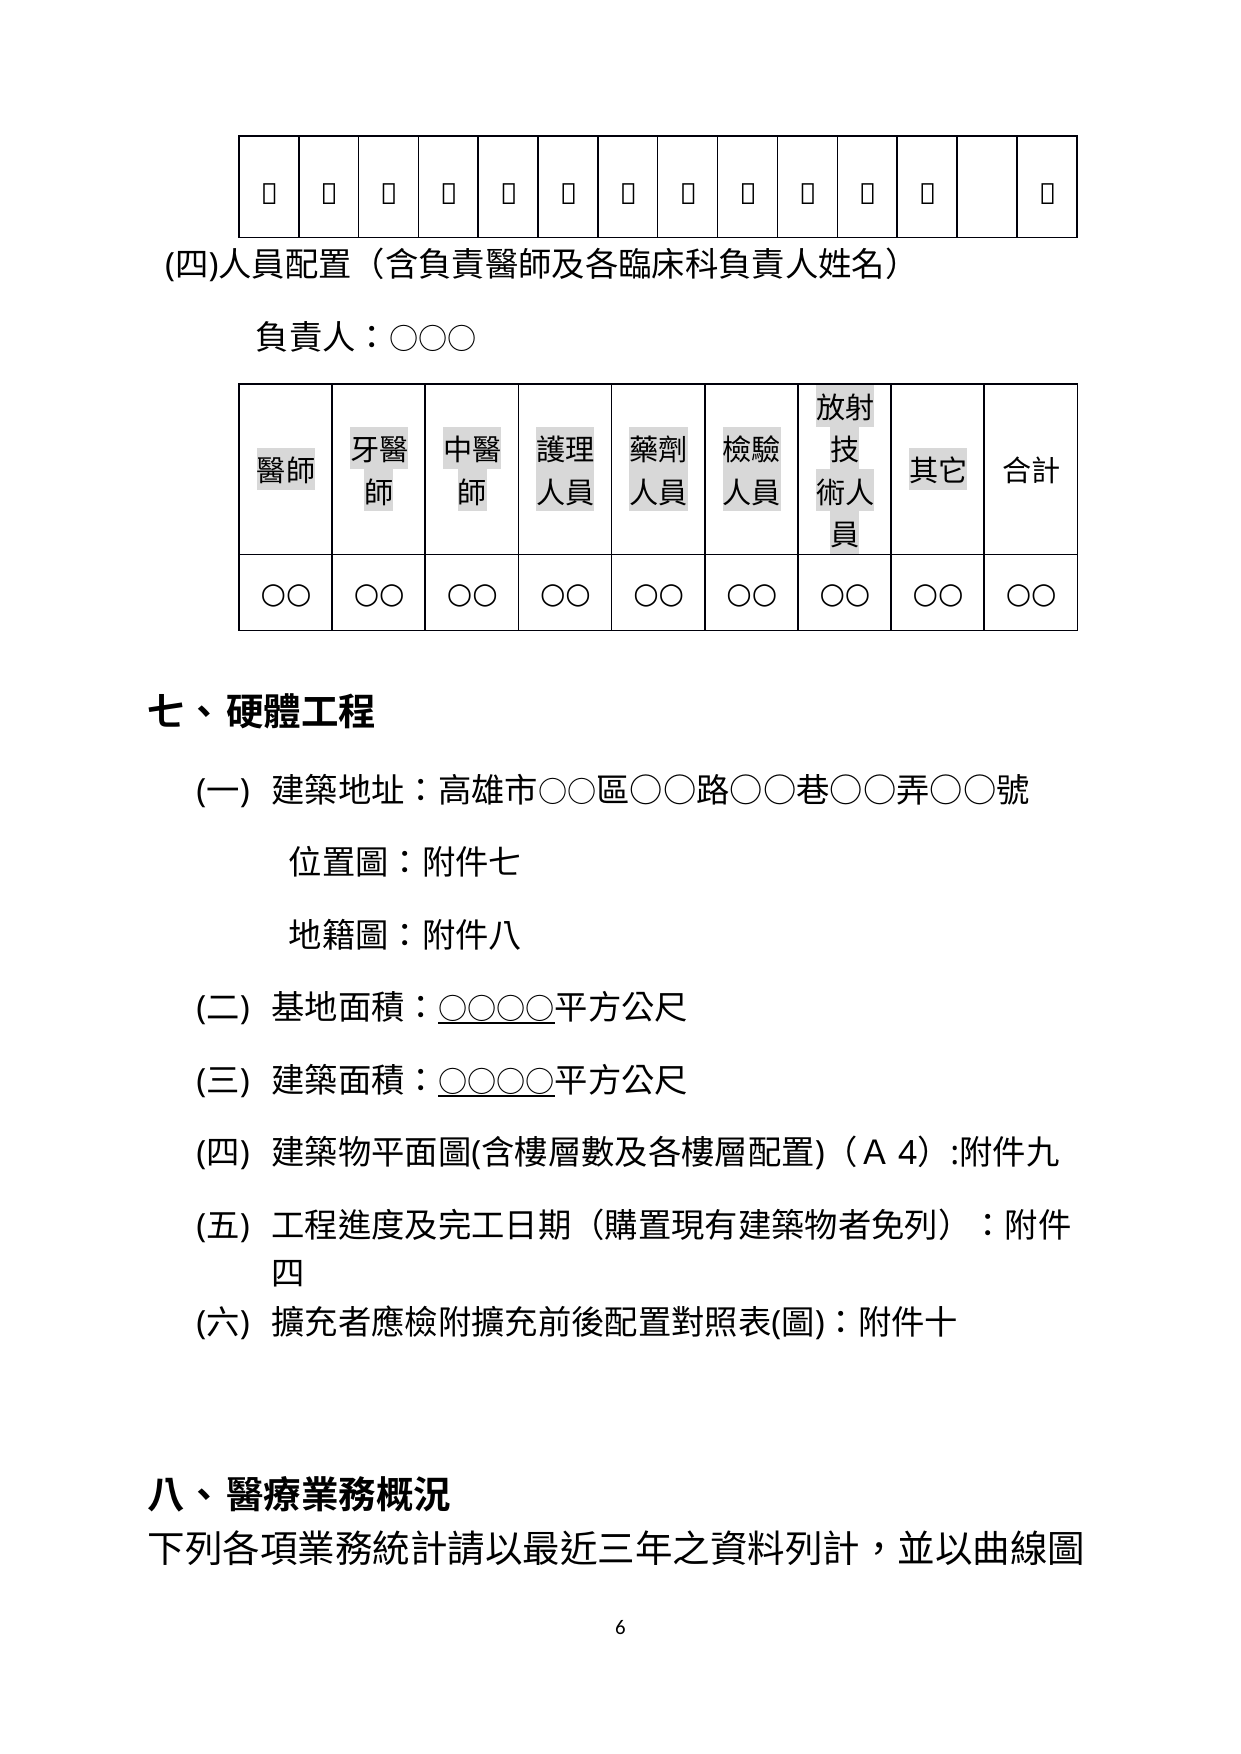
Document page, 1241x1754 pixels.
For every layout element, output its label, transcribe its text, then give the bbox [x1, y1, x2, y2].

text (四)人員配置（含負責醫師及各臨床科負責人姓名） [148, 238, 1092, 287]
table_header 合計 [985, 385, 1077, 554]
table_cell  [898, 137, 956, 237]
table_cell  [479, 137, 537, 237]
table_cell  [838, 137, 896, 237]
table_header 放射技 術人員 [799, 385, 890, 554]
table_cell ○○ [706, 555, 797, 629]
table_cell  [240, 137, 298, 237]
list 工程進度及完工日期（購置現有建築物者免列）：附件四 [196, 1199, 1092, 1295]
table_cell  [599, 137, 657, 237]
table_cell  [539, 137, 597, 237]
table_cell ○○ [612, 555, 704, 629]
table_cell ○○ [426, 555, 518, 629]
table_cell [958, 137, 1016, 237]
table_cell  [658, 137, 717, 237]
table_cell  [419, 137, 477, 237]
list 負責人：○○○ [256, 311, 1092, 359]
table_cell  [359, 137, 418, 237]
table_cell ○○ [799, 555, 890, 629]
list 基地面積：○○○○平方公尺 [196, 981, 1092, 1029]
table_header 牙醫師 [333, 385, 424, 554]
table_cell  [778, 137, 837, 237]
table_header 護理 人員 [519, 385, 611, 554]
list 醫療業務概況 [148, 1464, 1092, 1519]
table_cell ○○ [333, 555, 424, 629]
list 建築面積：○○○○平方公尺 [196, 1053, 1092, 1102]
list 位置圖：附件七 [271, 836, 1092, 884]
list 擴充者應檢附擴充前後配置對照表(圖)：附件十 [196, 1295, 1092, 1344]
table_cell  [718, 137, 777, 237]
text 下列各項業務統計請以最近三年之資料列計，並以曲線圖 [148, 1519, 1092, 1573]
list 建築物平面圖(含樓層數及各樓層配置)（Ａ4）:附件九 [196, 1126, 1092, 1174]
list 建築地址：高雄市○○區○○路○○巷○○弄○○號 [196, 763, 1092, 812]
table_header 藥劑 人員 [612, 385, 704, 554]
list 硬體工程 [148, 682, 1092, 736]
table_header 檢驗 人員 [706, 385, 797, 554]
table_cell ○○ [519, 555, 611, 629]
table_header 中醫師 [426, 385, 518, 554]
table_cell ○○ [240, 555, 331, 629]
table_cell  [1018, 137, 1076, 237]
table_cell  [300, 137, 358, 237]
list 地籍圖：附件八 [271, 908, 1092, 957]
table_cell ○○ [985, 555, 1077, 629]
table_header 醫師 [240, 385, 331, 554]
table_header 其它 [892, 385, 983, 554]
table_cell ○○ [892, 555, 983, 629]
